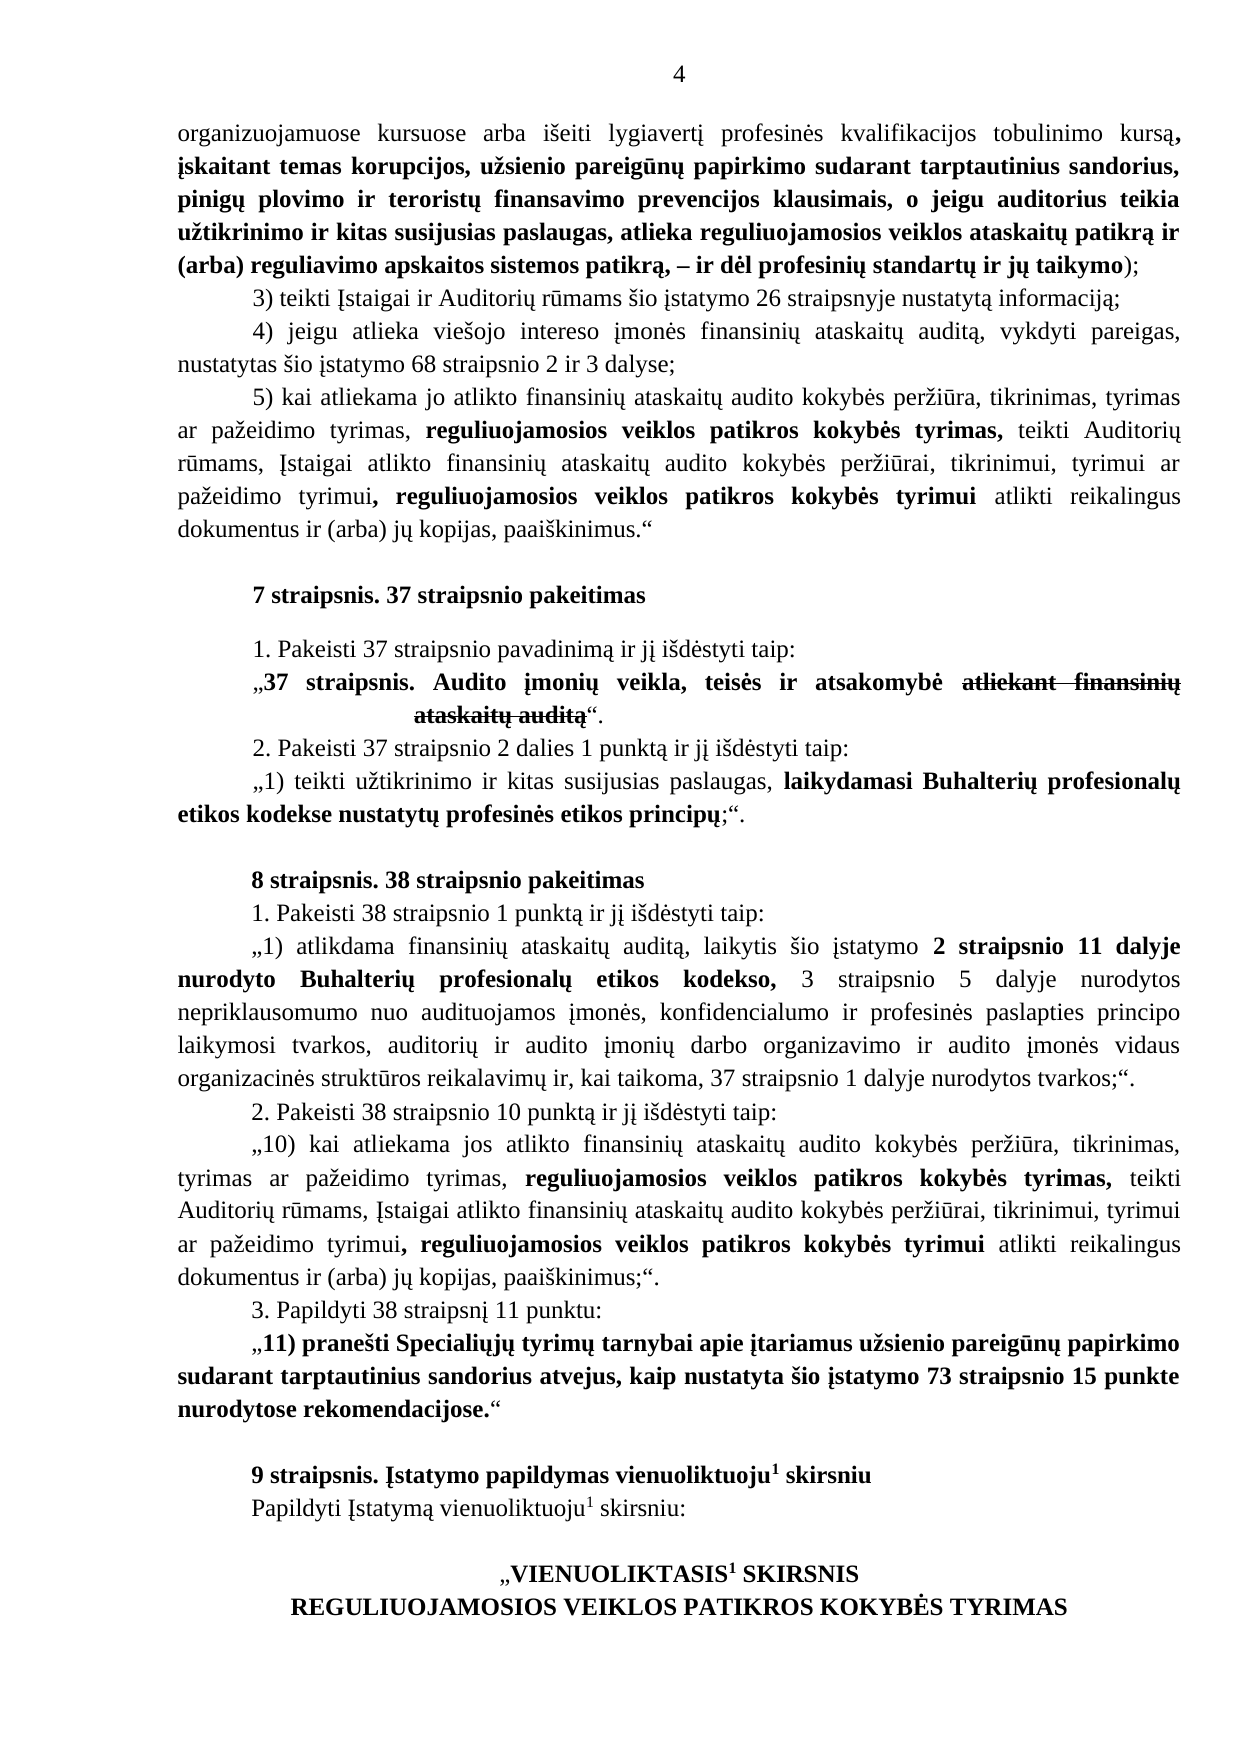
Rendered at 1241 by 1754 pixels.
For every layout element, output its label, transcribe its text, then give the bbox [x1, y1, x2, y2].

text 3. Papildyti 38 straipsnį 11 punktu: [177, 1295, 1181, 1323]
text 5) kai atliekama jo atlikto finansinių ataskaitų audito kokybės peržiūra, tikrinimas, tyrimas ar pažeidimo tyrimas, reguliuojamosios veiklos patikros kokybės tyrimas, teikti Auditorių rūmams, Įstaigai atlikto finansinių ataskaitų audito kokybės peržiūrai, tikrinimui, tyrimui ar pažeidimo tyrimui, reguliuojamosios veiklos patikros kokybės tyrimui atlikti reikalingus dokumentus ir (arba) jų kopijas, paaiškinimus.“ [177, 382, 1181, 543]
text „1) teikti užtikrinimo ir kitas susijusias paslaugas, laikydamasi Buhalterių profesionalų etikos kodekse nustatytų profesinės etikos principų;“. [177, 766, 1181, 828]
text 4) jeigu atlieka viešojo intereso įmonės finansinių ataskaitų auditą, vykdyti pareigas, nustatytas šio įstatymo 68 straipsnio 2 ir 3 dalyse; [177, 316, 1181, 378]
text „37 straipsnis. Audito įmonių veikla, teisės ir atsakomybė atliekant finansinių ataskaitų auditą“. [252, 667, 1181, 729]
text 9 straipsnis. Įstatymo papildymas vienuoliktuoju1 skirsniu [177, 1460, 1181, 1488]
text 2. Pakeisti 38 straipsnio 10 punktą ir jį išdėstyti taip: [177, 1097, 1181, 1125]
text „1) atlikdama finansinių ataskaitų auditą, laikytis šio įstatymo 2 straipsnio 11 dalyje nurodyto Buhalterių profesionalų etikos kodekso, 3 straipsnio 5 dalyje nurodytos nepriklausomumo nuo audituojamos įmonės, konfidencialumo ir profesinės paslapties principo laikymosi tvarkos, auditorių ir audito įmonių darbo organizavimo ir audito įmonės vidaus organizacinės struktūros reikalavimų ir, kai taikoma, 37 straipsnio 1 dalyje nurodytos tvarkos;“. [177, 931, 1181, 1092]
text „10) kai atliekama jos atlikto finansinių ataskaitų audito kokybės peržiūra, tikrinimas, tyrimas ar pažeidimo tyrimas, reguliuojamosios veiklos patikros kokybės tyrimas, teikti Auditorių rūmams, Įstaigai atlikto finansinių ataskaitų audito kokybės peržiūrai, tikrinimui, tyrimui ar pažeidimo tyrimui, reguliuojamosios veiklos patikros kokybės tyrimui atlikti reikalingus dokumentus ir (arba) jų kopijas, paaiškinimus;“. [177, 1129, 1181, 1290]
text 2. Pakeisti 37 straipsnio 2 dalies 1 punktą ir jį išdėstyti taip: [177, 733, 1181, 762]
text „11) pranešti Specialiųjų tyrimų tarnybai apie įtariamus užsienio pareigūnų papirkimo sudarant tarptautinius sandorius atvejus, kaip nustatyta šio įstatymo 73 straipsnio 15 punkte nurodytose rekomendacijose.“ [177, 1328, 1181, 1422]
text REGULIUOJAMOSIOS VEIKLOS PATIKROS KOKYBĖS TYRIMAS [177, 1592, 1181, 1621]
text Papildyti Įstatymą vienuoliktuoju1 skirsniu: [177, 1493, 1181, 1522]
text 1. Pakeisti 38 straipsnio 1 punktą ir jį išdėstyti taip: [177, 898, 1181, 927]
text 3) teikti Įstaigai ir Auditorių rūmams šio įstatymo 26 straipsnyje nustatytą informaciją; [177, 283, 1181, 312]
text „VIENUOLIKTASIS1 SKIRSNIS [177, 1559, 1181, 1588]
text 8 straipsnis. 38 straipsnio pakeitimas [251, 865, 1181, 894]
text organizuojamuose kursuose arba išeiti lygiavertį profesinės kvalifikacijos tobulinimo kursą, įskaitant temas korupcijos, užsienio pareigūnų papirkimo sudarant tarptautinius sandorius, pinigų plovimo ir teroristų finansavimo prevencijos klausimais, o jeigu auditorius teikia užtikrinimo ir kitas susijusias paslaugas, atlieka reguliuojamosios veiklos ataskaitų patikrą ir (arba) reguliavimo apskaitos sistemos patikrą, – ir dėl profesinių standartų ir jų taikymo); [177, 118, 1181, 279]
text 1. Pakeisti 37 straipsnio pavadinimą ir jį išdėstyti taip: [177, 634, 1181, 663]
text 7 straipsnis. 37 straipsnio pakeitimas [177, 580, 1181, 609]
